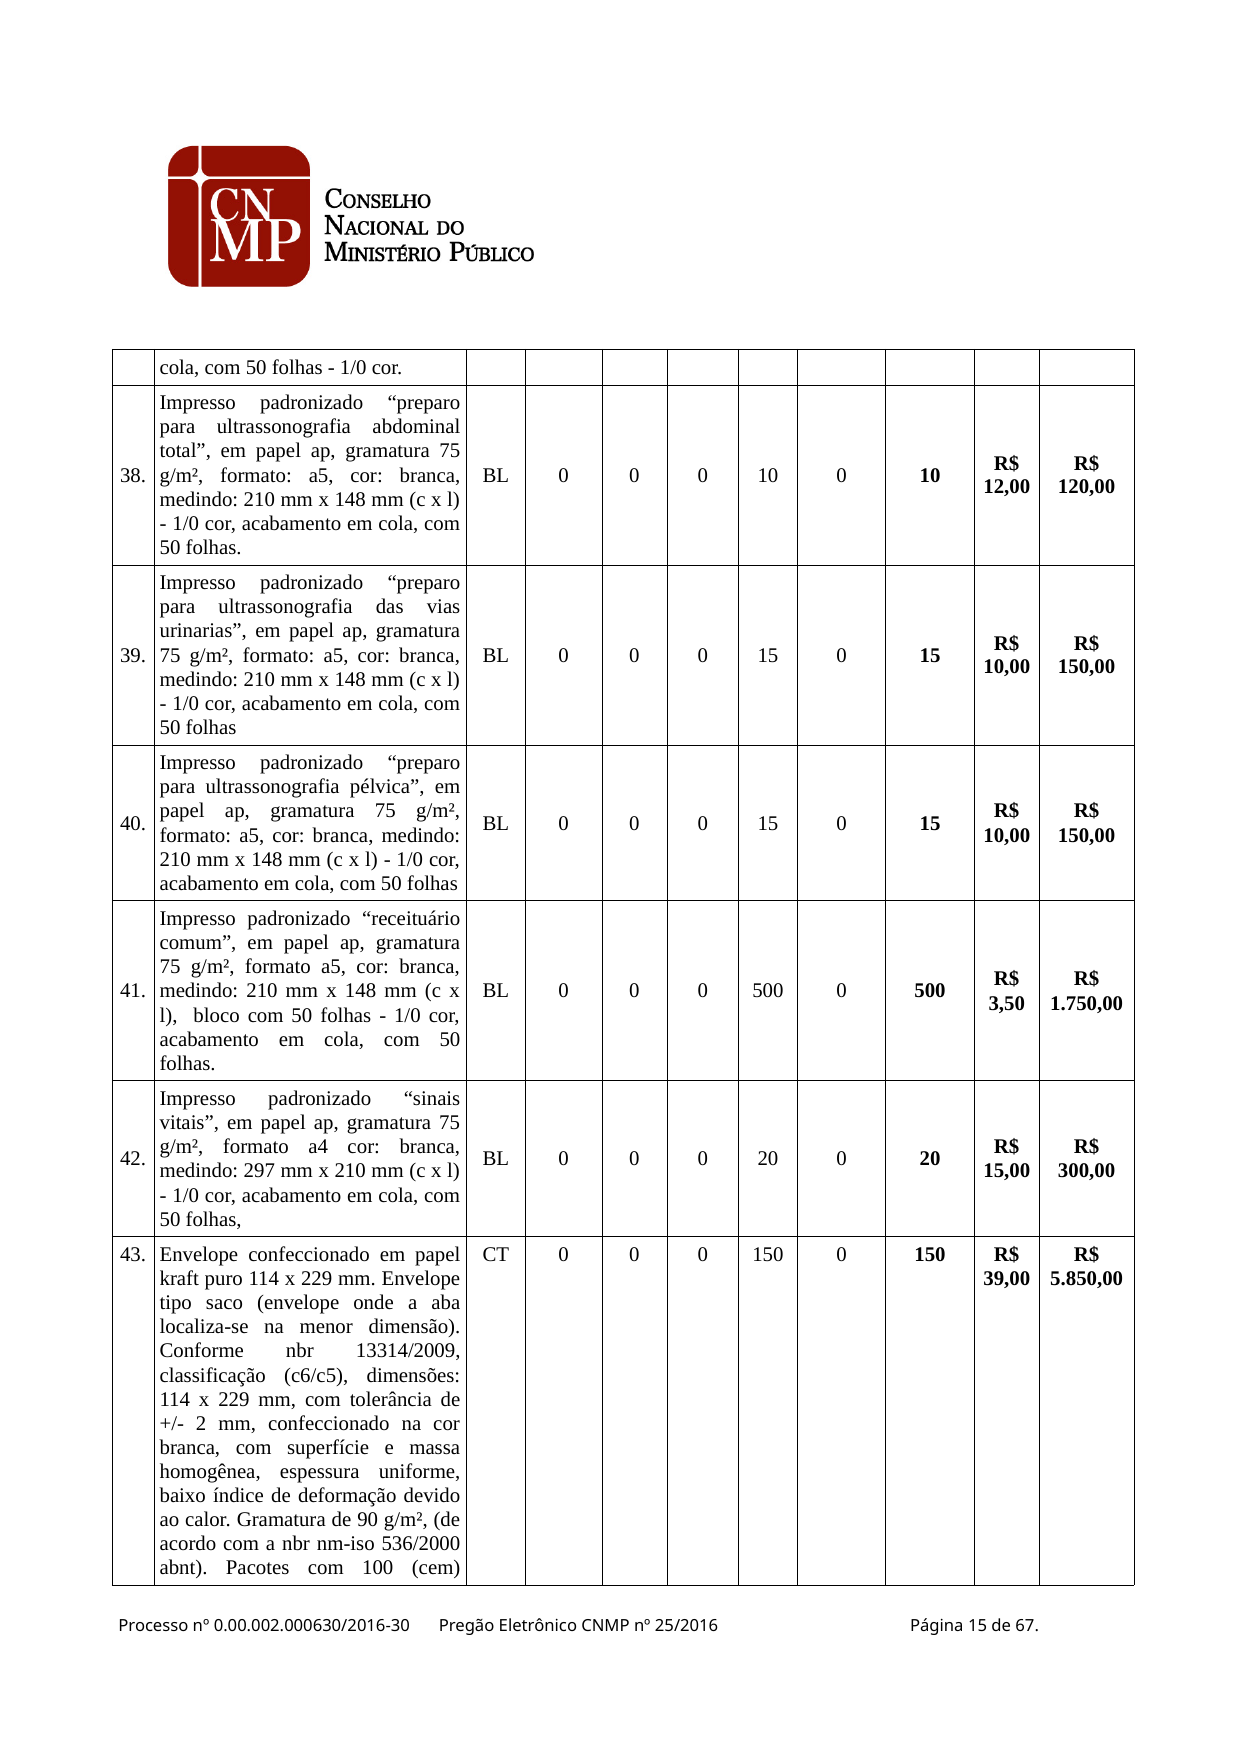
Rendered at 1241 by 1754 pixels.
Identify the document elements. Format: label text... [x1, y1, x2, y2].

table_cell [467, 350, 525, 384]
table_cell 0 [526, 566, 602, 744]
table_cell 0 [603, 1081, 667, 1236]
table_cell 38. [113, 386, 154, 564]
table_cell Envelope confeccionado em papel kraft puro 114 x 229 mm. Envelope tipo saco (envelope onde a aba localiza-se na menor dimensão). Conforme nbr 13314/2009, classificação (c6/c5), dimensões: 114 x 229 mm, com tolerância de +/- 2 mm, confeccionado na cor branca, com superfície e massa homogênea, espessura uniforme, baixo índice de deformação devido ao calor. Gramatura de 90 g/m², (de acordo com a nbr nm-iso 536/2000 abnt). Pacotes com 100 (cem) [155, 1237, 466, 1585]
table_cell 20 [886, 1081, 974, 1236]
table_cell 0 [668, 566, 738, 744]
table_cell 0 [526, 1237, 602, 1585]
table_cell 150 [886, 1237, 974, 1585]
table_cell 15 [739, 746, 797, 900]
table_cell BL [467, 901, 525, 1080]
table_cell 0 [798, 901, 885, 1080]
table_cell BL [467, 386, 525, 564]
table_cell CT [467, 1237, 525, 1585]
table_cell 10 [886, 386, 974, 564]
table_cell R$ 39,00 [975, 1237, 1039, 1585]
table_cell [668, 350, 738, 384]
table_cell 0 [526, 1081, 602, 1236]
table_cell 0 [668, 901, 738, 1080]
table_cell 0 [798, 746, 885, 900]
table_cell R$ 10,00 [975, 746, 1039, 900]
table_cell BL [467, 746, 525, 900]
table_cell 0 [526, 901, 602, 1080]
table_cell [526, 350, 602, 384]
table_cell R$ 10,00 [975, 566, 1039, 744]
table_cell Impresso padronizado “preparo para ultrassonografia das vias urinarias”, em papel ap, gramatura 75 g/m², formato: a5, cor: branca, medindo: 210 mm x 148 mm (c x l) - 1/0 cor, acabamento em cola, com 50 folhas [155, 566, 466, 744]
table_cell BL [467, 566, 525, 744]
table_cell R$ 300,00 [1040, 1081, 1134, 1236]
table_cell 150 [739, 1237, 797, 1585]
table_cell 10 [739, 386, 797, 564]
table_cell 0 [798, 1081, 885, 1236]
table_cell [1040, 350, 1134, 384]
table_cell 0 [526, 746, 602, 900]
table_cell R$ 5.850,00 [1040, 1237, 1134, 1585]
table_cell 0 [526, 386, 602, 564]
table_cell 41. [113, 901, 154, 1080]
table_cell 0 [668, 1237, 738, 1585]
table_cell BL [467, 1081, 525, 1236]
table_cell cola, com 50 folhas - 1/0 cor. [155, 350, 466, 384]
table_cell Impresso padronizado “receituário comum”, em papel ap, gramatura 75 g/m², formato a5, cor: branca, medindo: 210 mm x 148 mm (c x l), bloco com 50 folhas - 1/0 cor, acabamento em cola, com 50 folhas. [155, 901, 466, 1080]
table_cell 15 [886, 746, 974, 900]
table_cell 43. [113, 1237, 154, 1585]
table_cell 42. [113, 1081, 154, 1236]
table_cell [603, 350, 667, 384]
table_cell 15 [886, 566, 974, 744]
table_cell Impresso padronizado “preparo para ultrassonografia abdominal total”, em papel ap, gramatura 75 g/m², formato: a5, cor: branca, medindo: 210 mm x 148 mm (c x l) - 1/0 cor, acabamento em cola, com 50 folhas. [155, 386, 466, 564]
table_cell 0 [798, 386, 885, 564]
table_cell 15 [739, 566, 797, 744]
table_cell R$ 120,00 [1040, 386, 1134, 564]
table_cell 500 [739, 901, 797, 1080]
table_cell [798, 350, 885, 384]
table_cell R$ 3,50 [975, 901, 1039, 1080]
table_cell 0 [603, 566, 667, 744]
table_cell 0 [603, 901, 667, 1080]
table_cell 0 [668, 746, 738, 900]
table_cell 500 [886, 901, 974, 1080]
table_cell 0 [668, 1081, 738, 1236]
table_cell 0 [603, 386, 667, 564]
table_cell 0 [668, 386, 738, 564]
table_cell 0 [603, 1237, 667, 1585]
table_cell 0 [603, 746, 667, 900]
table_cell R$ 150,00 [1040, 746, 1134, 900]
table_cell R$ 15,00 [975, 1081, 1039, 1236]
table_cell R$ 1.750,00 [1040, 901, 1134, 1080]
table_cell [886, 350, 974, 384]
table_cell R$ 150,00 [1040, 566, 1134, 744]
table_cell 0 [798, 1237, 885, 1585]
picture [143, 123, 550, 309]
table_cell Impresso padronizado “sinais vitais”, em papel ap, gramatura 75 g/m², formato a4 cor: branca, medindo: 297 mm x 210 mm (c x l) - 1/0 cor, acabamento em cola, com 50 folhas, [155, 1081, 466, 1236]
table_cell Impresso padronizado “preparo para ultrassonografia pélvica”, em papel ap, gramatura 75 g/m², formato: a5, cor: branca, medindo: 210 mm x 148 mm (c x l) - 1/0 cor, acabamento em cola, com 50 folhas [155, 746, 466, 900]
table_cell 39. [113, 566, 154, 744]
table_cell [739, 350, 797, 384]
table_cell 0 [798, 566, 885, 744]
table_cell R$ 12,00 [975, 386, 1039, 564]
table_cell 20 [739, 1081, 797, 1236]
table_cell [113, 350, 154, 384]
table_cell [975, 350, 1039, 384]
table_cell 40. [113, 746, 154, 900]
